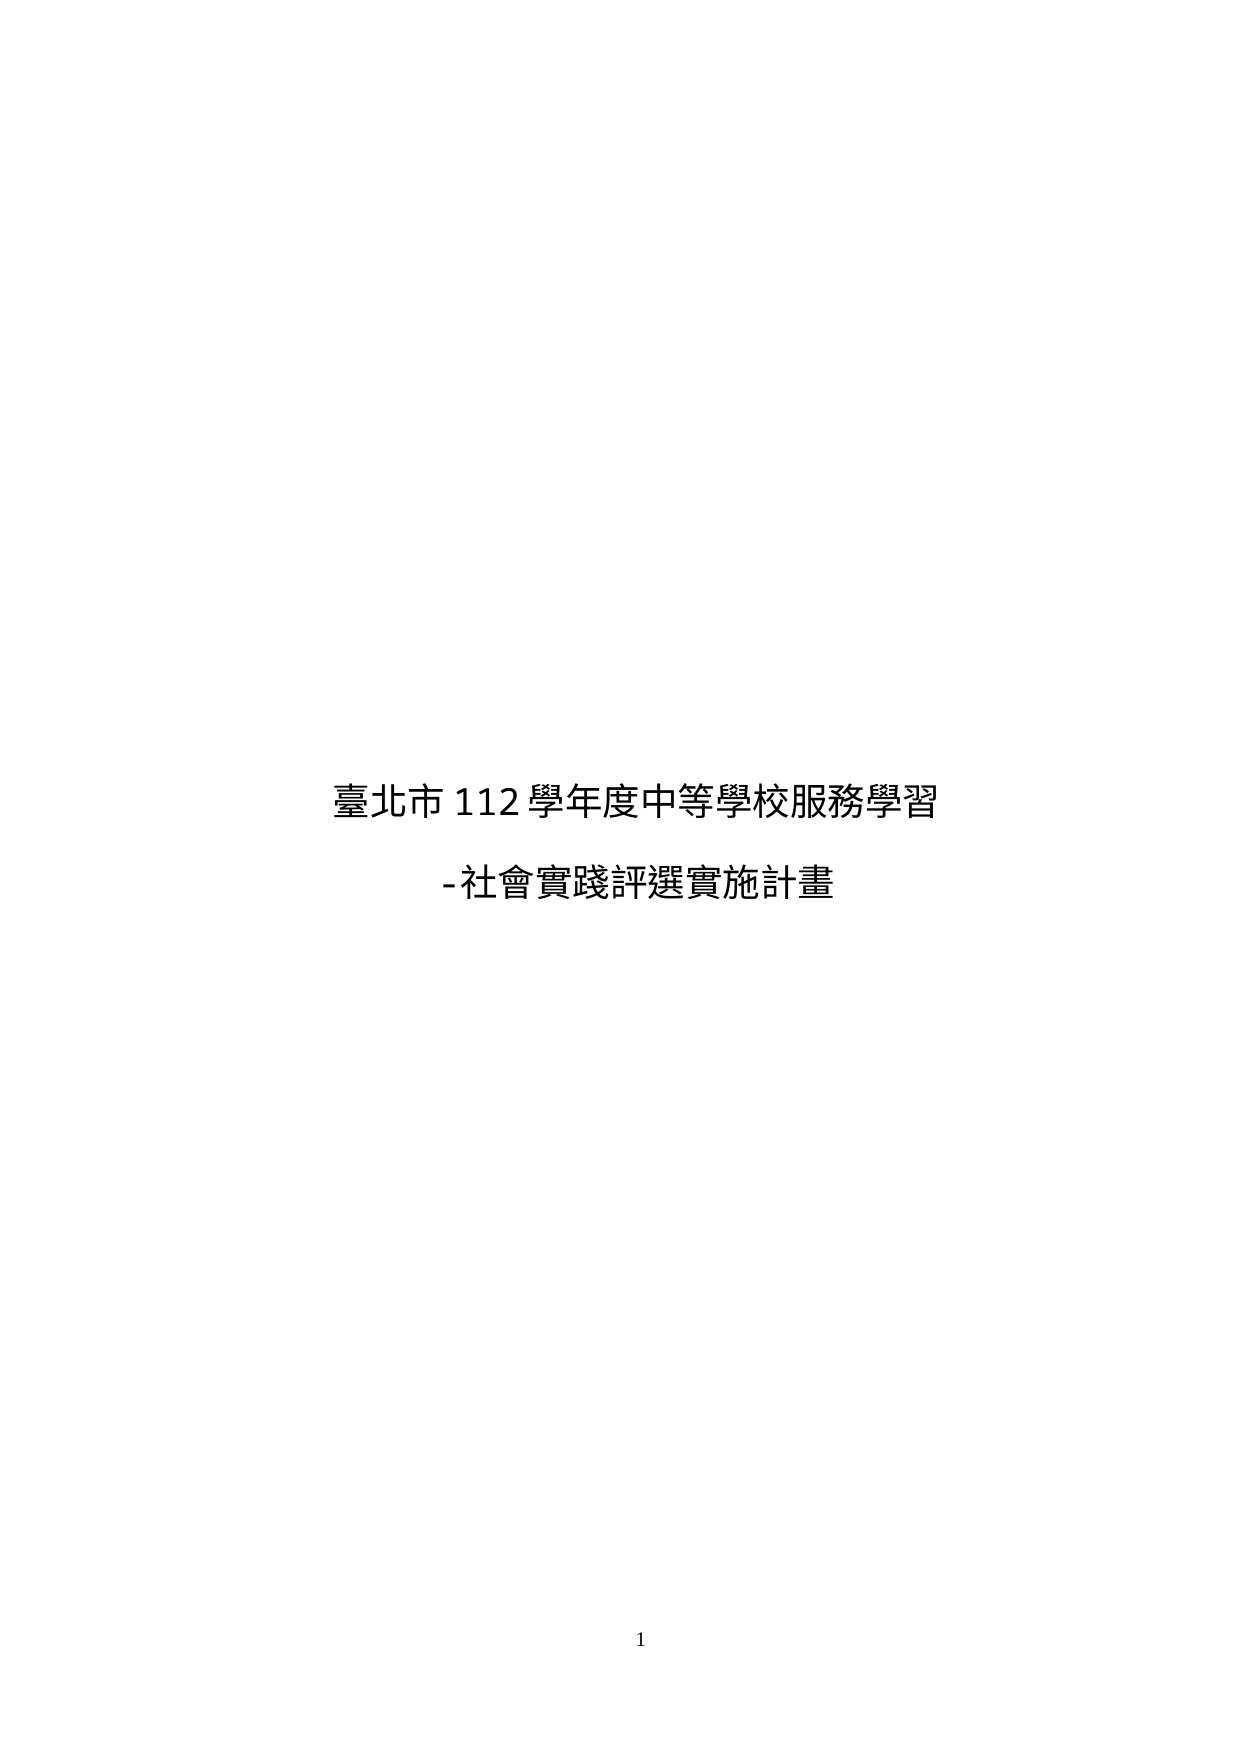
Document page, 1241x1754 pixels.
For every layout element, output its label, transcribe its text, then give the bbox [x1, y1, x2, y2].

text -社會實踐評選實施計畫 [165, 838, 1107, 901]
text 臺北市112學年度中等學校服務學習 [165, 757, 1107, 819]
